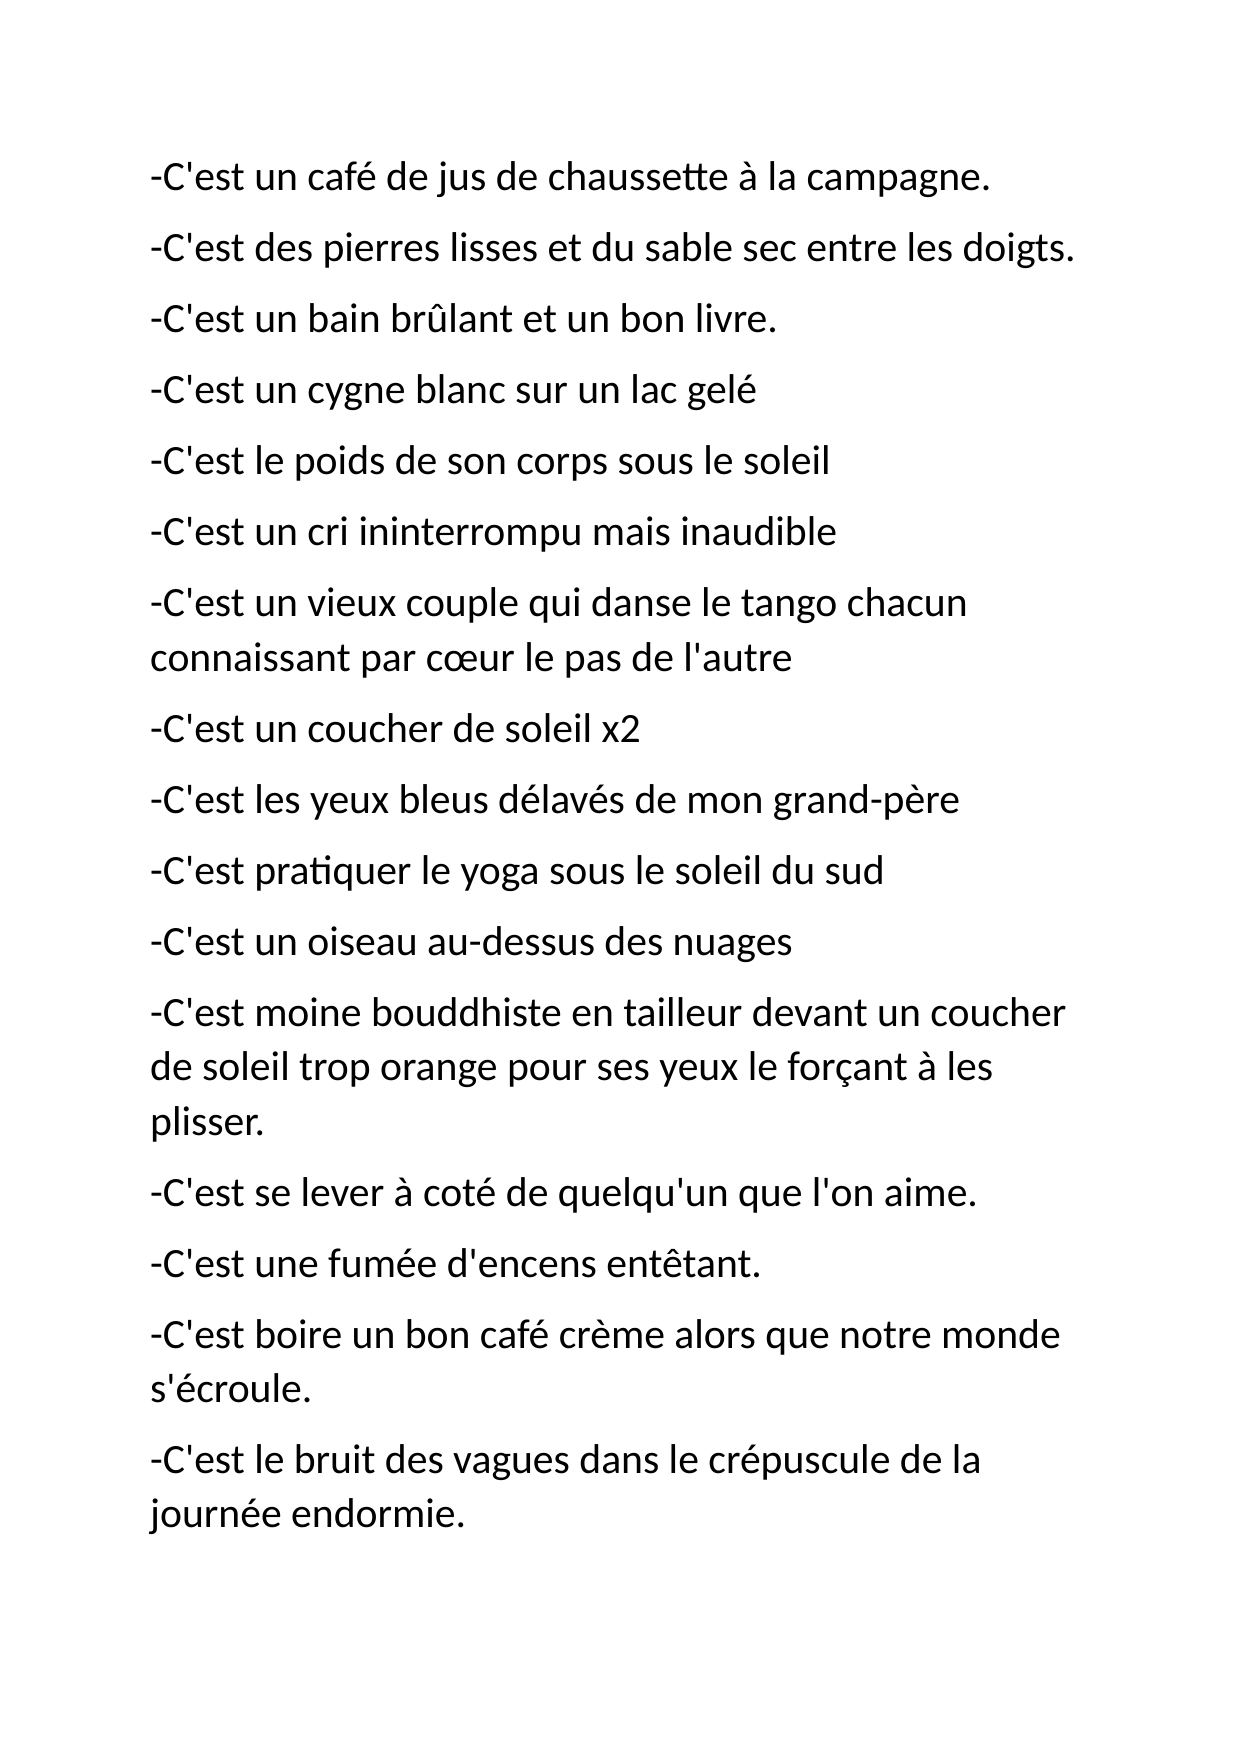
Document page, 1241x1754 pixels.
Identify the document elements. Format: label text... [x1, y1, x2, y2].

text -C'est une fumée d'encens entêtant. [150, 1237, 1090, 1287]
text -C'est un café de jus de chaussette à la campagne. [150, 150, 1090, 201]
text -C'est un bain brûlant et un bon livre. [150, 292, 1090, 343]
text -C'est pratiquer le yoga sous le soleil du sud [150, 844, 1090, 894]
text -C'est boire un bon café crème alors que notre monde s'écroule. [150, 1308, 1090, 1413]
text -C'est des pierres lisses et du sable sec entre les doigts. [150, 221, 1090, 272]
text -C'est les yeux bleus délavés de mon grand-père [150, 773, 1090, 823]
text -C'est se lever à coté de quelqu'un que l'on aime. [150, 1166, 1090, 1216]
text -C'est le bruit des vagues dans le crépuscule de la journée endormie. [150, 1433, 1090, 1538]
text -C'est un cygne blanc sur un lac gelé [150, 363, 1090, 414]
text -C'est le poids de son corps sous le soleil [150, 434, 1090, 485]
text -C'est moine bouddhiste en tailleur devant un coucher de soleil trop orange pour ses yeux le forçant à les plisser. [150, 986, 1090, 1145]
text -C'est un oiseau au-dessus des nuages [150, 915, 1090, 966]
text -C'est un vieux couple qui danse le tango chacun connaissant par cœur le pas de l'autre [150, 576, 1090, 681]
text -C'est un coucher de soleil x2 [150, 702, 1090, 752]
text -C'est un cri ininterrompu mais inaudible [150, 505, 1090, 556]
